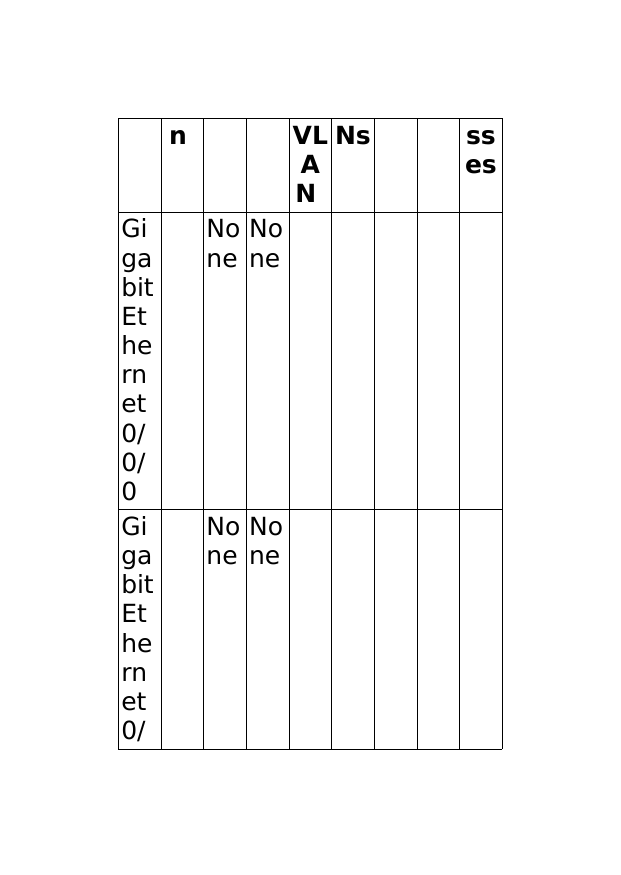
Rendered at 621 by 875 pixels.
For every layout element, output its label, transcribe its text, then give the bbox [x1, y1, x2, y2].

table_cell [418, 213, 459, 509]
table_cell GigabitEthernet0/ [119, 510, 161, 748]
table_cell [418, 510, 459, 748]
table_header VLAN [290, 119, 331, 212]
table_header Ns [332, 119, 374, 212]
table_cell [332, 213, 374, 509]
table_header n [162, 119, 203, 212]
table_header [204, 119, 246, 212]
table_header [247, 119, 289, 212]
table_cell [162, 510, 203, 748]
table_cell [460, 510, 502, 748]
table_cell [375, 213, 417, 509]
table_cell [375, 510, 417, 748]
table_cell None [204, 510, 246, 748]
table_cell None [204, 213, 246, 509]
table_header [119, 119, 161, 212]
table_cell [290, 213, 331, 509]
table_header [375, 119, 417, 212]
table_header sses [460, 119, 502, 212]
table_cell [290, 510, 331, 748]
table_cell [460, 213, 502, 509]
table_cell [332, 510, 374, 748]
table_cell None [247, 510, 289, 748]
table_cell None [247, 213, 289, 509]
table_header [418, 119, 459, 212]
table_cell GigabitEthernet0/0/0 [119, 213, 161, 509]
table_cell [162, 213, 203, 509]
